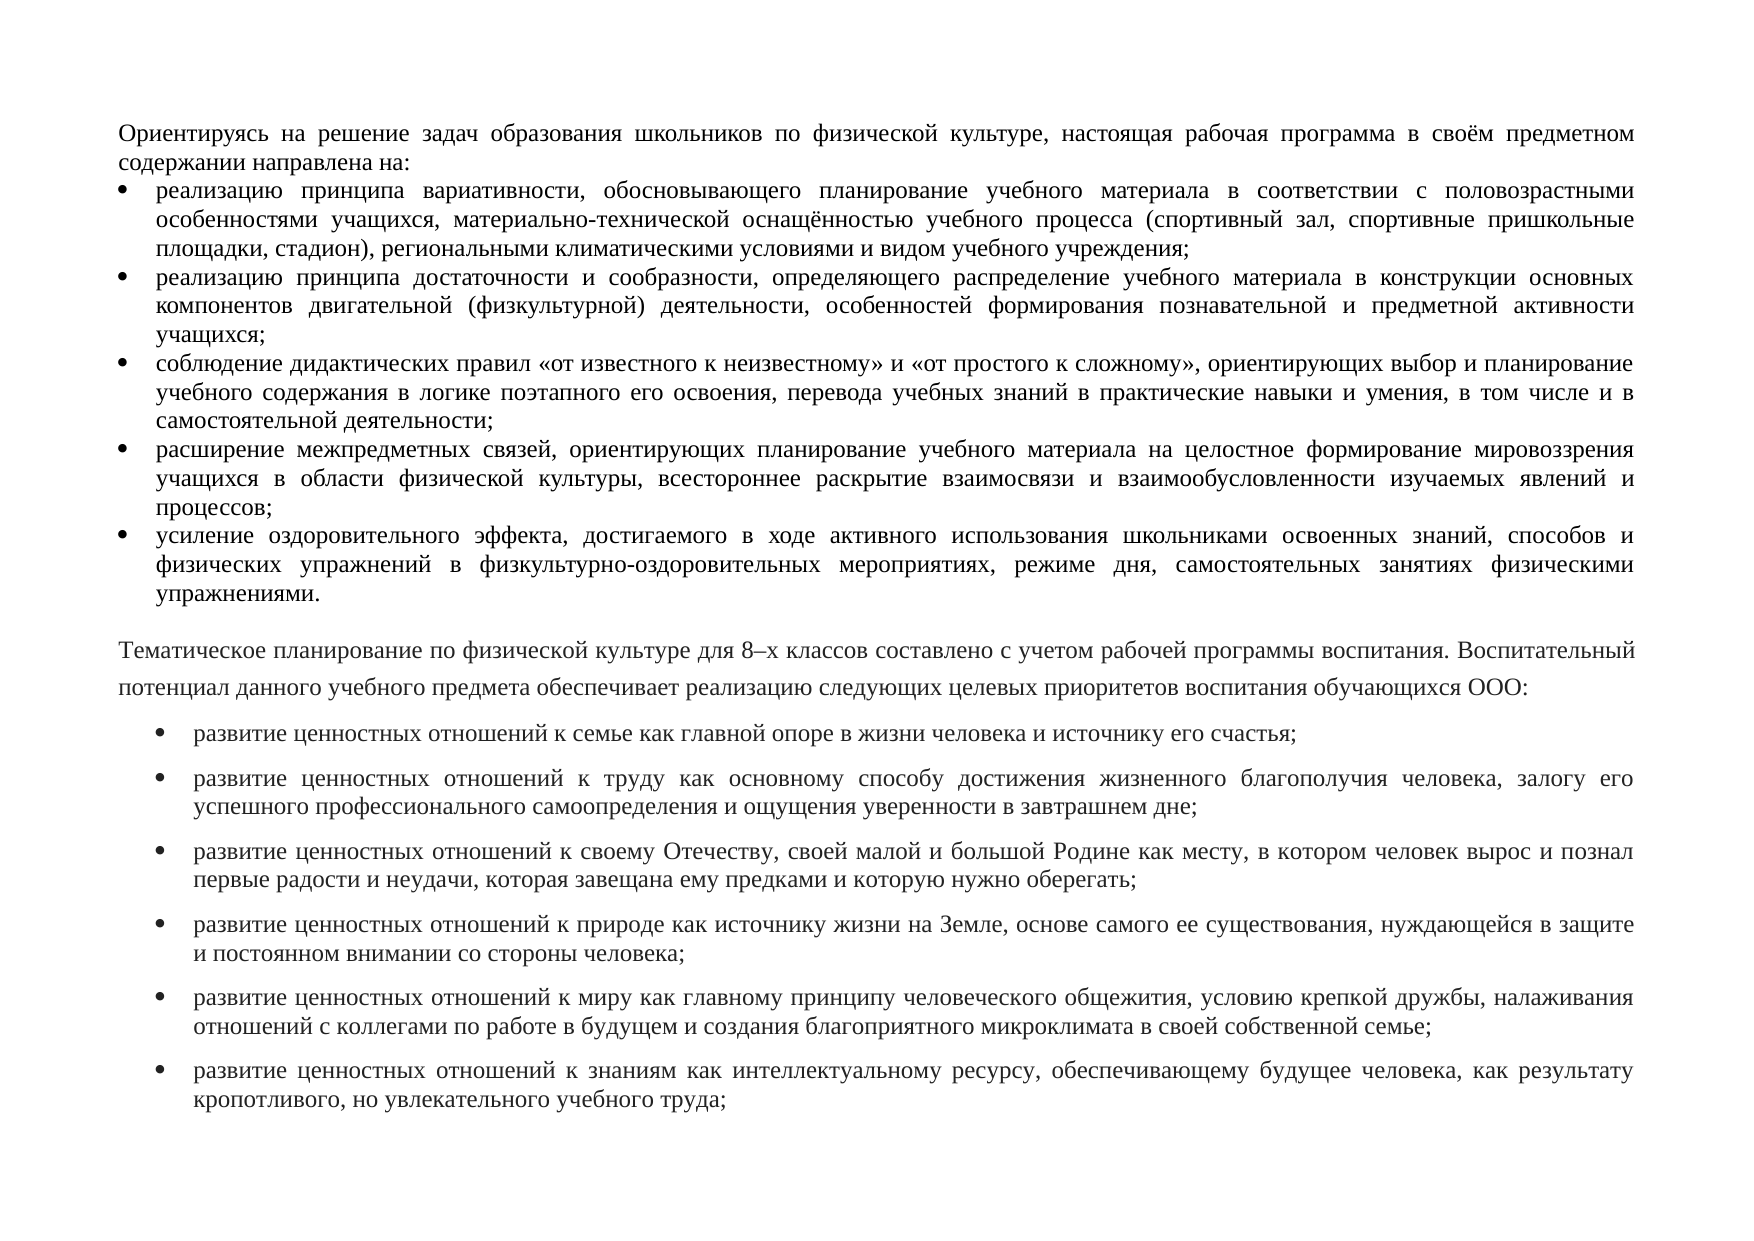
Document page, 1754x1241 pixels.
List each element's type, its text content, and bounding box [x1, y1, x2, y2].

list развитие ценностных отношений к знаниям как интеллектуальному ресурсу, обеспечивающему будущее человека, как результату кропотливого, но увлекательного учебного труда; [156, 1055, 1636, 1113]
list расширение межпредметных связей, ориентирующих планирование учебного материала на целостное формирование мировоззрения учащихся в области физической культуры, всестороннее раскрытие взаимосвязи и взаимообусловленности изучаемых явлений и процессов; [118, 434, 1636, 521]
list реализацию принципа достаточности и сообразности, определяющего распределение учебного материала в конструкции основных компонентов двигательной (физкультурной) деятельности, особенностей формирования познавательной и предметной активности учащихся; [118, 262, 1636, 348]
list усиление оздоровительного эффекта, достигаемого в ходе активного использования школьниками освоенных знаний, способов и физических упражнений в физкультурно-оздоровительных мероприятиях, режиме дня, самостоятельных занятиях физическими упражнениями. [118, 521, 1636, 607]
list развитие ценностных отношений к природе как источнику жизни на Земле, основе самого ее существования, нуждающейся в защите и постоянном внимании со стороны человека; [156, 909, 1636, 966]
text Тематическое планирование по физической культуре для 8–х классов составлено с учетом рабочей программы воспитания. Воспитательный потенциал данного учебного предмета обеспечивает реализацию следующих целевых приоритетов воспитания обучающихся ООО: [118, 636, 1636, 703]
list развитие ценностных отношений к своему Отечеству, своей малой и большой Родине как месту, в котором человек вырос и познал первые радости и неудачи, которая завещана ему предками и которую нужно оберегать; [156, 836, 1636, 893]
list реализацию принципа вариативности, обосновывающего планирование учебного материала в соответствии с половозрастными особенностями учащихся, материально-технической оснащённостью учебного процесса (спортивный зал, спортивные пришкольные площадки, стадион), региональными климатическими условиями и видом учебного учреждения; [118, 176, 1636, 262]
text Ориентируясь на решение задач образования школьников по физической культуре, настоящая рабочая программа в своём предметном содержании направлена на: [118, 118, 1636, 176]
list развитие ценностных отношений к труду как основному способу достижения жизненного благополучия человека, залогу его успешного профессионального самоопределения и ощущения уверенности в завтрашнем дне; [156, 763, 1636, 820]
list развитие ценностных отношений к семье как главной опоре в жизни человека и источнику его счастья; [156, 718, 1636, 747]
list развитие ценностных отношений к миру как главному принципу человеческого общежития, условию крепкой дружбы, налаживания отношений с коллегами по работе в будущем и создания благоприятного микроклимата в своей собственной семье; [156, 982, 1636, 1039]
list соблюдение дидактических правил «от известного к неизвестному» и «от простого к сложному», ориентирующих выбор и планирование учебного содержания в логике поэтапного его освоения, перевода учебных знаний в практические навыки и умения, в том числе и в самостоятельной деятельности; [118, 348, 1636, 434]
